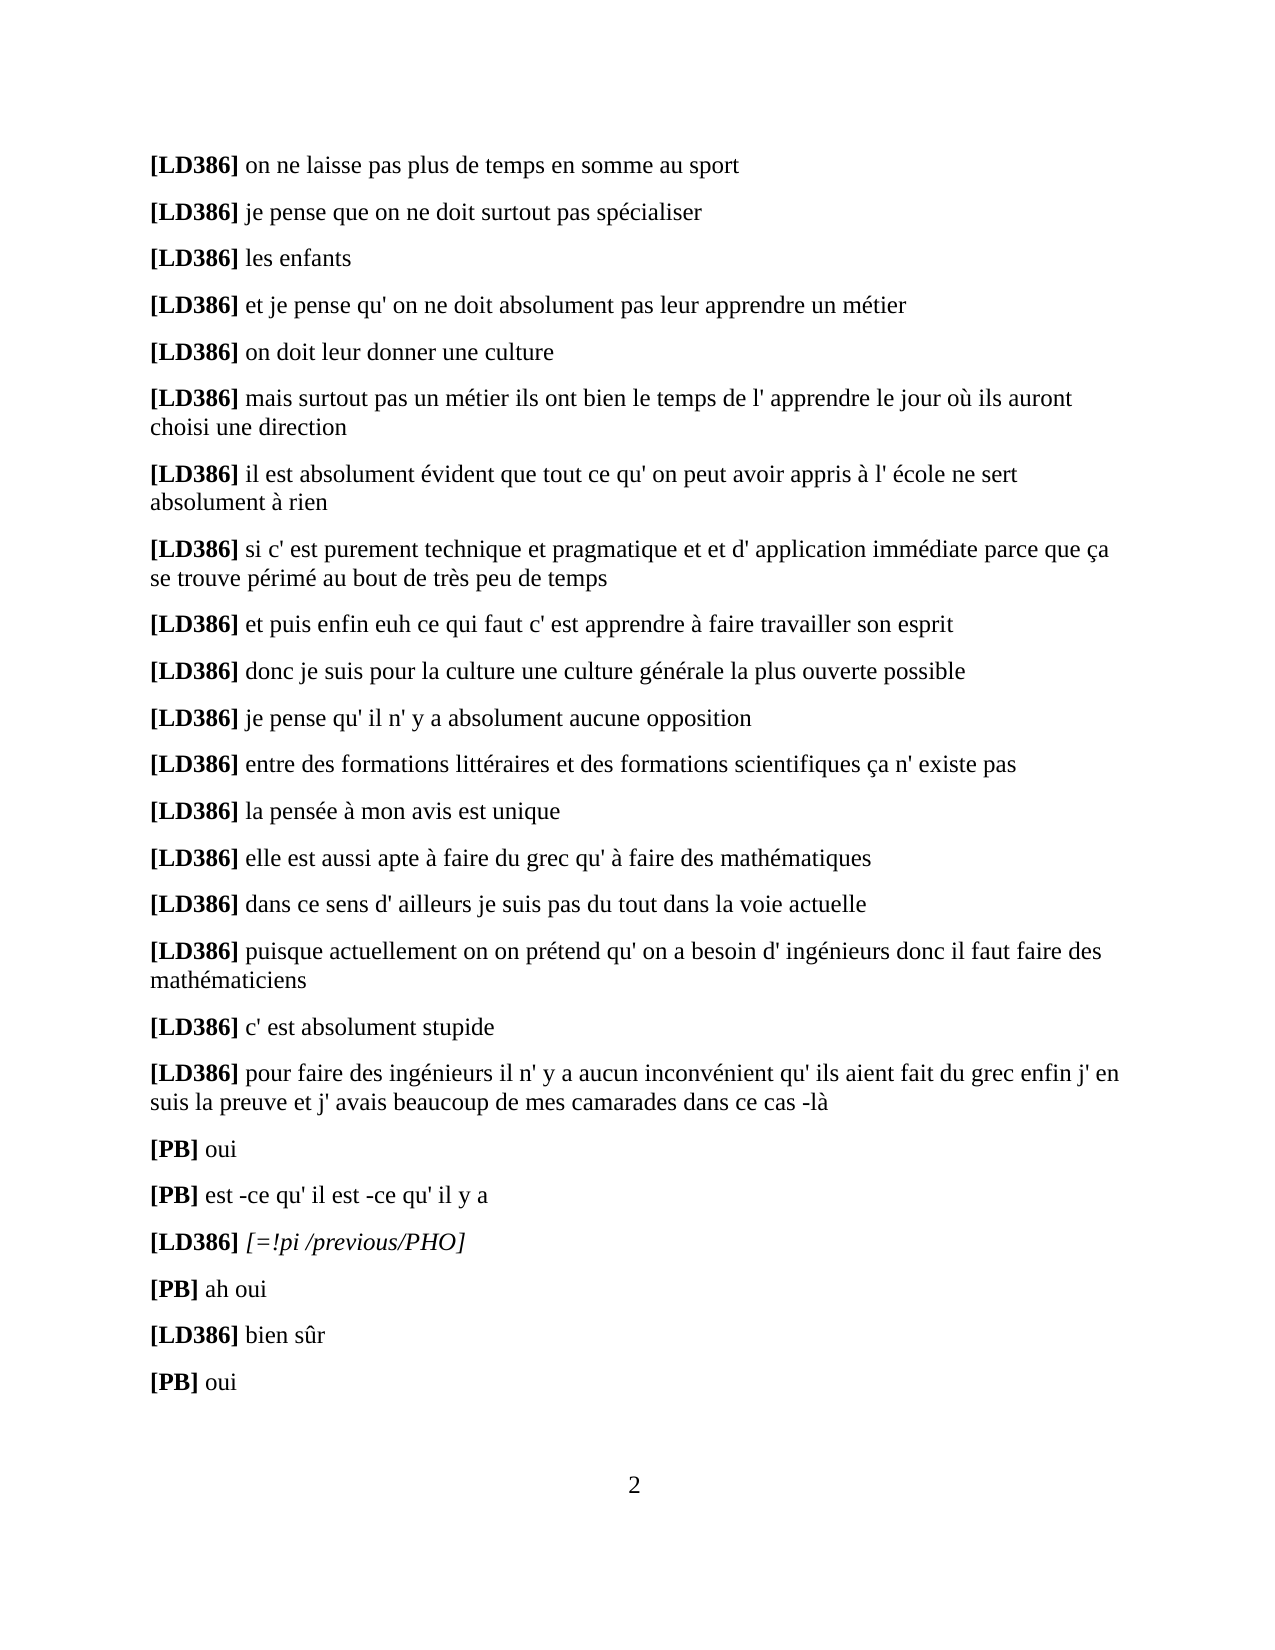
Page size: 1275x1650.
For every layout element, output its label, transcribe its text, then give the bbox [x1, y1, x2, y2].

text [PB] est -ce qu' il est -ce qu' il y a [150, 1180, 1125, 1209]
text [LD386] je pense que on ne doit surtout pas spécialiser [150, 197, 1125, 225]
text [LD386] et je pense qu' on ne doit absolument pas leur apprendre un métier [150, 290, 1125, 319]
text [LD386] bien sûr [150, 1320, 1125, 1349]
text [LD386] on ne laisse pas plus de temps en somme au sport [150, 150, 1125, 179]
text [LD386] donc je suis pour la culture une culture générale la plus ouverte possible [150, 656, 1125, 685]
text [PB] oui [150, 1134, 1125, 1162]
text [LD386] elle est aussi apte à faire du grec qu' à faire des mathématiques [150, 843, 1125, 872]
text [LD386] on doit leur donner une culture [150, 337, 1125, 365]
text [LD386] si c' est purement technique et pragmatique et et d' application immédiate parce que ça se trouve périmé au bout de très peu de temps [150, 534, 1125, 592]
text [LD386] pour faire des ingénieurs il n' y a aucun inconvénient qu' ils aient fait du grec enfin j' en suis la preuve et j' avais beaucoup de mes camarades dans ce cas -là [150, 1058, 1125, 1116]
text [LD386] [=!pi /previous/PHO] [150, 1227, 1125, 1256]
text [LD386] et puis enfin euh ce qui faut c' est apprendre à faire travailler son esprit [150, 609, 1125, 638]
text [LD386] dans ce sens d' ailleurs je suis pas du tout dans la voie actuelle [150, 889, 1125, 918]
text [PB] oui [150, 1367, 1125, 1396]
text [LD386] c' est absolument stupide [150, 1012, 1125, 1040]
text [LD386] il est absolument évident que tout ce qu' on peut avoir appris à l' école ne sert absolument à rien [150, 459, 1125, 516]
text [LD386] je pense qu' il n' y a absolument aucune opposition [150, 703, 1125, 732]
text [PB] ah oui [150, 1274, 1125, 1302]
text [LD386] puisque actuellement on on prétend qu' on a besoin d' ingénieurs donc il faut faire des mathématiciens [150, 936, 1125, 994]
text [LD386] mais surtout pas un métier ils ont bien le temps de l' apprendre le jour où ils auront choisi une direction [150, 383, 1125, 441]
text [LD386] les enfants [150, 243, 1125, 272]
text [LD386] la pensée à mon avis est unique [150, 796, 1125, 825]
text [LD386] entre des formations littéraires et des formations scientifiques ça n' existe pas [150, 749, 1125, 778]
